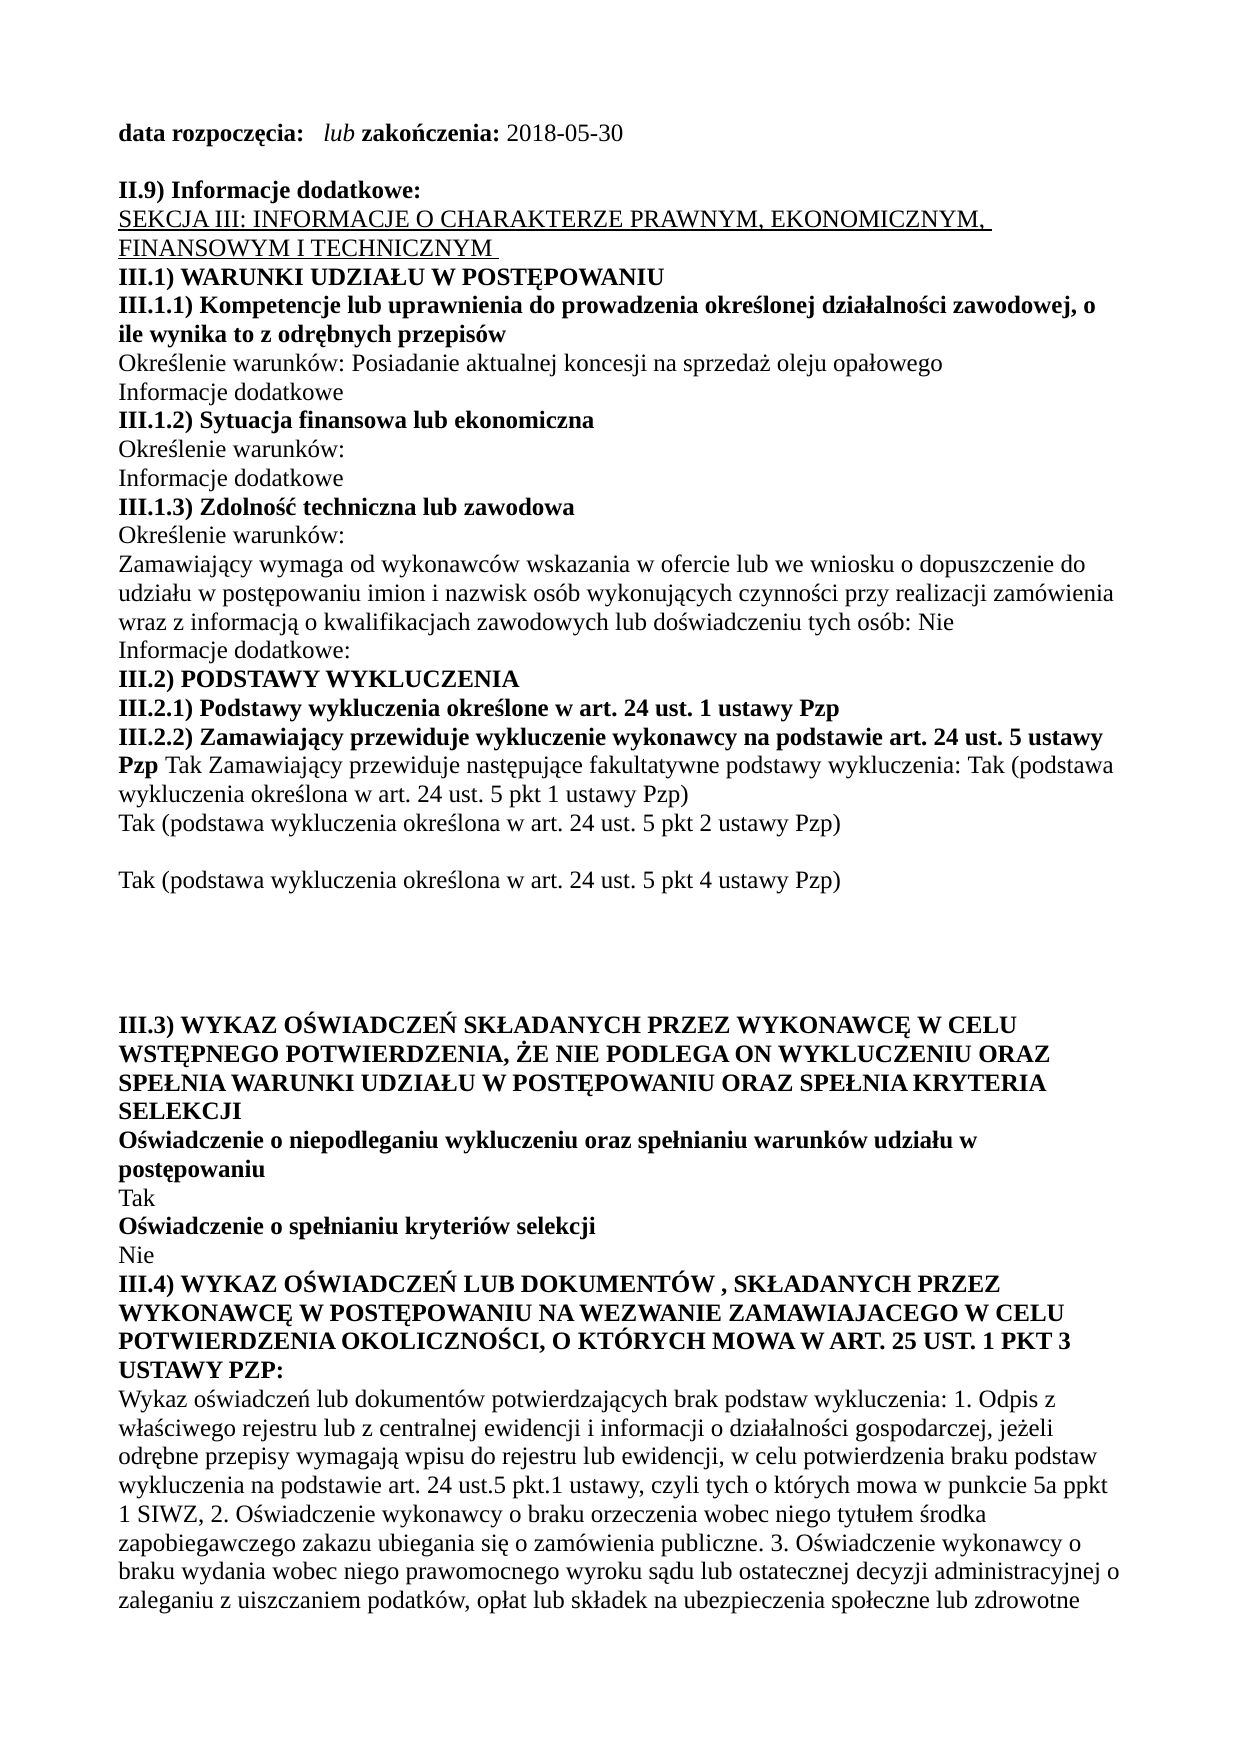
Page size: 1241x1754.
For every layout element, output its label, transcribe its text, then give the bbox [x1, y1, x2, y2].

text III.3) WYKAZ OŚWIADCZEŃ SKŁADANYCH PRZEZ WYKONAWCĘ W CELU WSTĘPNEGO POTWIERDZENIA, ŻE NIE PODLEGA ON WYKLUCZENIU ORAZ SPEŁNIA WARUNKI UDZIAŁU W POSTĘPOWANIU ORAZ SPEŁNIA KRYTERIA SELEKCJI [118, 1010, 1122, 1125]
text data rozpoczęcia: lub zakończenia: 2018-05-30 II.9) Informacje dodatkowe: [118, 118, 1122, 204]
text Oświadczenie o niepodleganiu wykluczeniu oraz spełnianiu warunków udziału w postępowaniu Tak Oświadczenie o spełnianiu kryteriów selekcji Nie [118, 1125, 1122, 1269]
text SEKCJA III: INFORMACJE O CHARAKTERZE PRAWNYM, EKONOMICZNYM, FINANSOWYM I TECHNICZNYM [118, 204, 1122, 262]
text Wykaz oświadczeń lub dokumentów potwierdzających brak podstaw wykluczenia: 1. Odpis z właściwego rejestru lub z centralnej ewidencji i informacji o działalności gospodarczej, jeżeli odrębne przepisy wymagają wpisu do rejestru lub ewidencji, w celu potwierdzenia braku podstaw wykluczenia na podstawie art. 24 ust.5 pkt.1 ustawy, czyli tych o których mowa w punkcie 5a ppkt 1 SIWZ, 2. Oświadczenie wykonawcy o braku orzeczenia wobec niego tytułem środka zapobiegawczego zakazu ubiegania się o zamówienia publiczne. 3. Oświadczenie wykonawcy o braku wydania wobec niego prawomocnego wyroku sądu lub ostatecznej decyzji administracyjnej o zaleganiu z uiszczaniem podatków, opłat lub składek na ubezpieczenia społeczne lub zdrowotne [118, 1384, 1122, 1614]
text III.1) WARUNKI UDZIAŁU W POSTĘPOWANIU [118, 262, 1122, 291]
text III.1.1) Kompetencje lub uprawnienia do prowadzenia określonej działalności zawodowej, o ile wynika to z odrębnych przepisów Określenie warunków: Posiadanie aktualnej koncesji na sprzedaż oleju opałowego Informacje dodatkowe III.1.2) Sytuacja finansowa lub ekonomiczna Określenie warunków: Informacje dodatkowe III.1.3) Zdolność techniczna lub zawodowa Określenie warunków: Zamawiający wymaga od wykonawców wskazania w ofercie lub we wniosku o dopuszczenie do udziału w postępowaniu imion i nazwisk osób wykonujących czynności przy realizacji zamówienia wraz z informacją o kwalifikacjach zawodowych lub doświadczeniu tych osób: Nie Informacje dodatkowe: [118, 291, 1122, 664]
text III.2) PODSTAWY WYKLUCZENIA [118, 664, 1122, 693]
text III.2.1) Podstawy wykluczenia określone w art. 24 ust. 1 ustawy Pzp III.2.2) Zamawiający przewiduje wykluczenie wykonawcy na podstawie art. 24 ust. 5 ustawy Pzp Tak Zamawiający przewiduje następujące fakultatywne podstawy wykluczenia: Tak (podstawa wykluczenia określona w art. 24 ust. 5 pkt 1 ustawy Pzp) Tak (podstawa wykluczenia określona w art. 24 ust. 5 pkt 2 ustawy Pzp) Tak (podstawa wykluczenia określona w art. 24 ust. 5 pkt 4 ustawy Pzp) [118, 693, 1122, 981]
text III.4) WYKAZ OŚWIADCZEŃ LUB DOKUMENTÓW , SKŁADANYCH PRZEZ WYKONAWCĘ W POSTĘPOWANIU NA WEZWANIE ZAMAWIAJACEGO W CELU POTWIERDZENIA OKOLICZNOŚCI, O KTÓRYCH MOWA W ART. 25 UST. 1 PKT 3 USTAWY PZP: [118, 1269, 1122, 1384]
